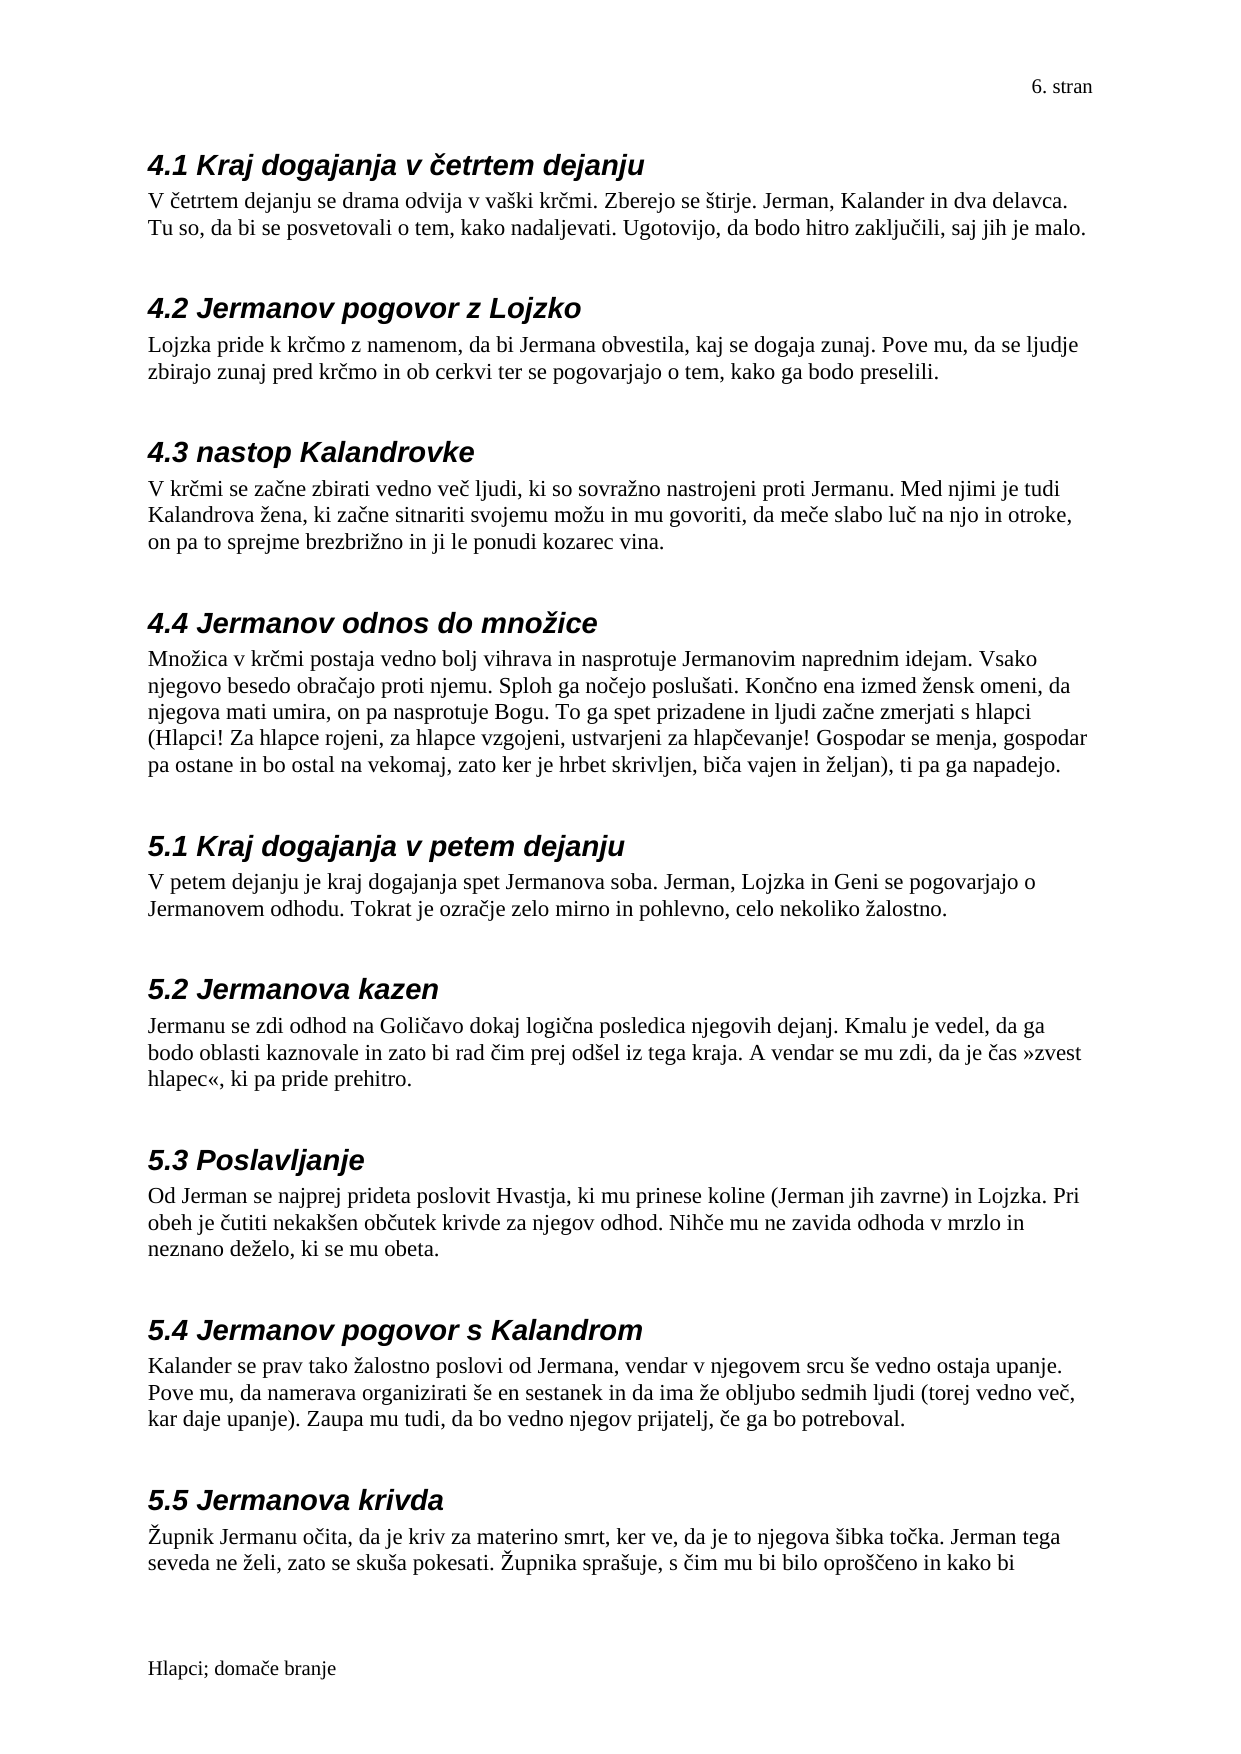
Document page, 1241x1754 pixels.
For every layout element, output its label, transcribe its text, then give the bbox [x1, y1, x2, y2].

subtitle 4.2 Jermanov pogovor z Lojzko [148, 292, 1092, 325]
text Jermanu se zdi odhod na Goličavo dokaj logična posledica njegovih dejanj. Kmalu je vedel, da ga bodo oblasti kaznovale in zato bi rad čim prej odšel iz tega kraja. A vendar se mu zdi, da je čas »zvest hlapec«, ki pa pride prehitro. [148, 1012, 1092, 1091]
subtitle 4.1 Kraj dogajanja v četrtem dejanju [148, 148, 1092, 181]
subtitle 5.4 Jermanov pogovor s Kalandrom [148, 1313, 1092, 1346]
subtitle 4.4 Jermanov odnos do množice [148, 606, 1092, 639]
text Od Jerman se najprej prideta poslovit Hvastja, ki mu prinese koline (Jerman jih zavrne) in Lojzka. Pri obeh je čutiti nekakšen občutek krivde za njegov odhod. Nihče mu ne zavida odhoda v mrzlo in neznano deželo, ki se mu obeta. [148, 1182, 1092, 1261]
text V krčmi se začne zbirati vedno več ljudi, ki so sovražno nastrojeni proti Jermanu. Med njimi je tudi Kalandrova žena, ki začne sitnariti svojemu možu in mu govoriti, da meče slabo luč na njo in otroke, on pa to sprejme brezbrižno in ji le ponudi kozarec vina. [148, 475, 1092, 554]
text Množica v krčmi postaja vedno bolj vihrava in nasprotuje Jermanovim naprednim idejam. Vsako njegovo besedo obračajo proti njemu. Sploh ga nočejo poslušati. Končno ena izmed žensk omeni, da njegova mati umira, on pa nasprotuje Bogu. To ga spet prizadene in ljudi začne zmerjati s hlapci (Hlapci! Za hlapce rojeni, za hlapce vzgojeni, ustvarjeni za hlapčevanje! Gospodar se menja, gospodar pa ostane in bo ostal na vekomaj, zato ker je hrbet skrivljen, biča vajen in željan), ti pa ga napadejo. [148, 645, 1092, 777]
subtitle 5.2 Jermanova kazen [148, 972, 1092, 1006]
subtitle 5.1 Kraj dogajanja v petem dejanju [148, 828, 1092, 862]
subtitle 5.5 Jermanova krivda [148, 1483, 1092, 1517]
text V petem dejanju je kraj dogajanja spet Jermanova soba. Jerman, Lojzka in Geni se pogovarjajo o Jermanovem odhodu. Tokrat je ozračje zelo mirno in pohlevno, celo nekoliko žalostno. [148, 868, 1092, 921]
text Župnik Jermanu očita, da je kriv za materino smrt, ker ve, da je to njegova šibka točka. Jerman tega seveda ne želi, zato se skuša pokesati. Župnika sprašuje, s čim mu bi bilo oproščeno in kako bi [148, 1523, 1092, 1576]
text V četrtem dejanju se drama odvija v vaški krčmi. Zberejo se štirje. Jerman, Kalander in dva delavca. Tu so, da bi se posvetovali o tem, kako nadaljevati. Ugotovijo, da bodo hitro zaključili, saj jih je malo. [148, 187, 1092, 240]
text Kalander se prav tako žalostno poslovi od Jermana, vendar v njegovem srcu še vedno ostaja upanje. Pove mu, da namerava organizirati še en sestanek in da ima že obljubo sedmih ljudi (torej vedno več, kar daje upanje). Zaupa mu tudi, da bo vedno njegov prijatelj, če ga bo potreboval. [148, 1353, 1092, 1432]
text Lojzka pride k krčmo z namenom, da bi Jermana obvestila, kaj se dogaja zunaj. Pove mu, da se ljudje zbirajo zunaj pred krčmo in ob cerkvi ter se pogovarjajo o tem, kako ga bodo preselili. [148, 331, 1092, 384]
subtitle 5.3 Poslavljanje [148, 1143, 1092, 1176]
subtitle 4.3 nastop Kalandrovke [148, 435, 1092, 469]
